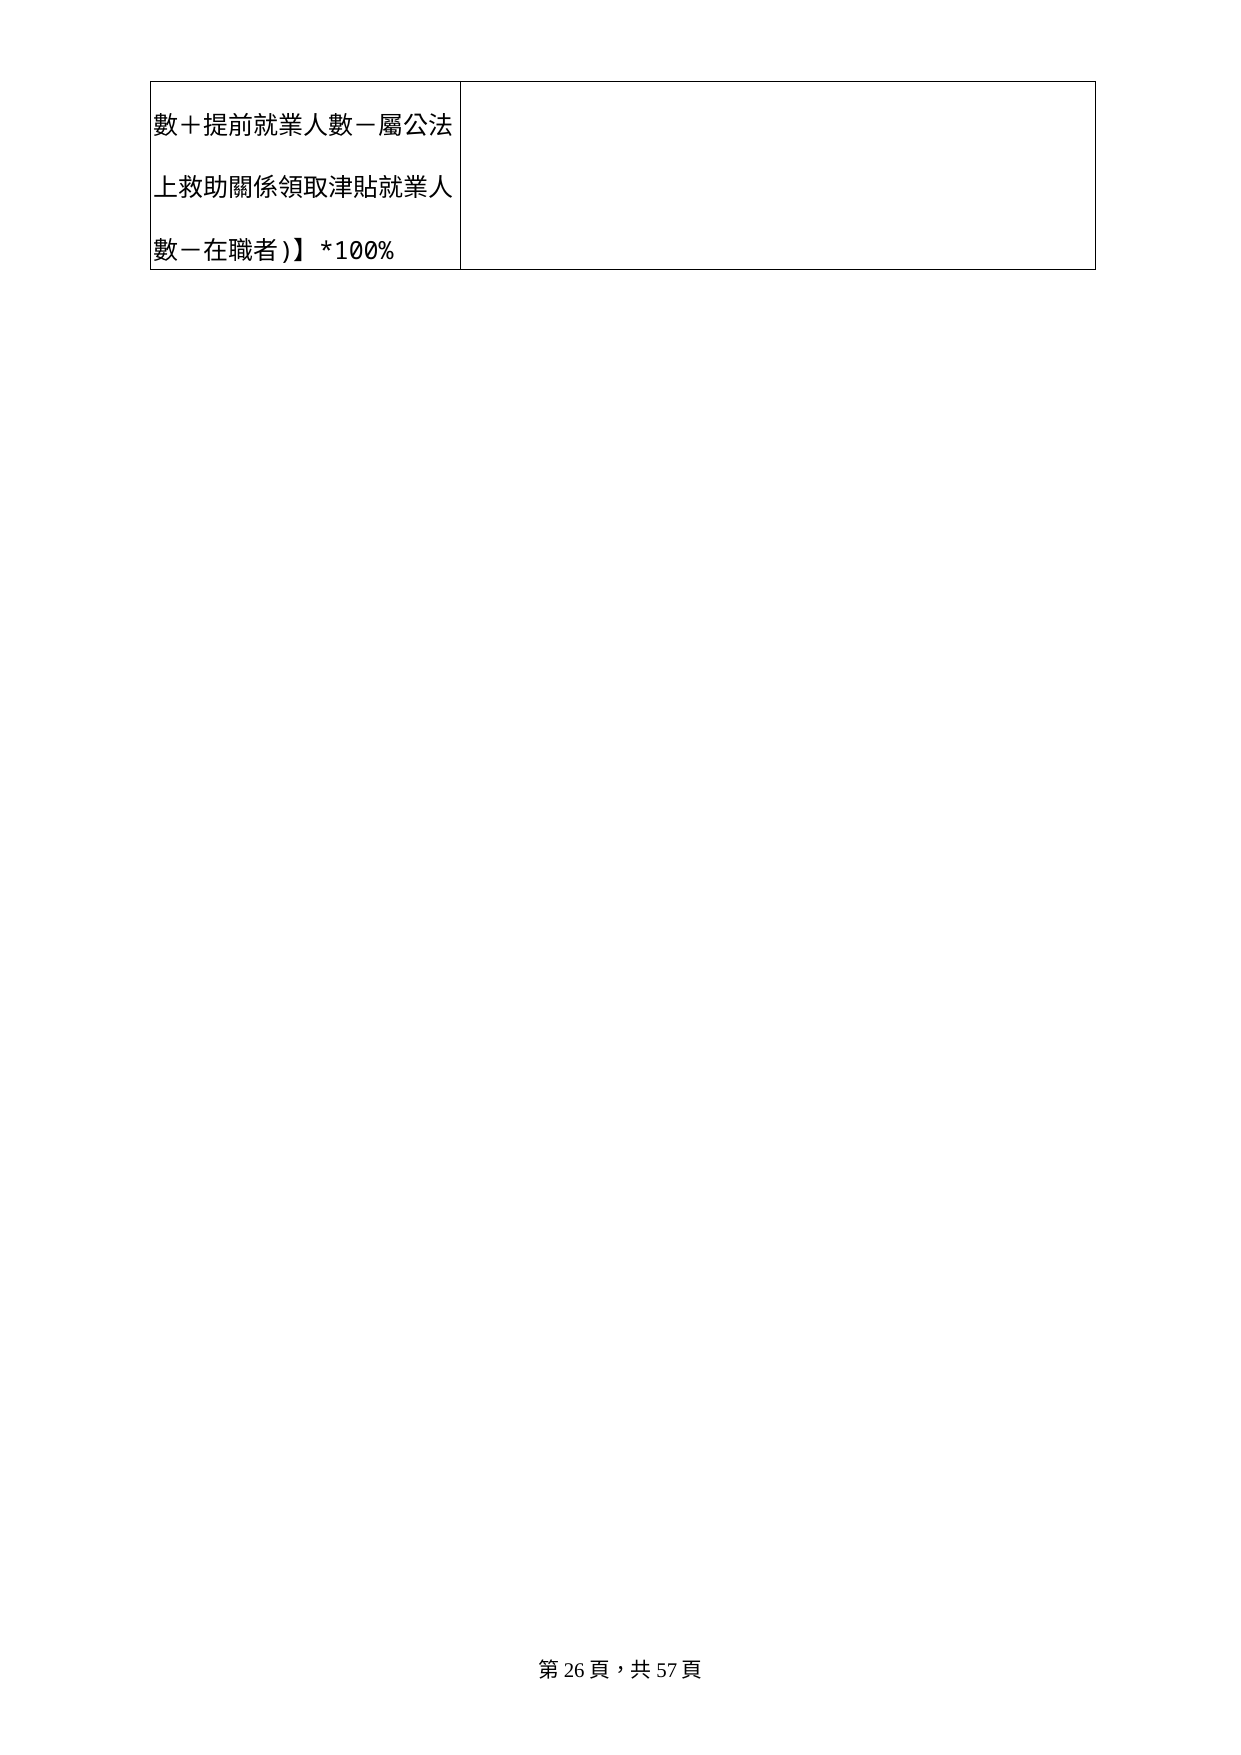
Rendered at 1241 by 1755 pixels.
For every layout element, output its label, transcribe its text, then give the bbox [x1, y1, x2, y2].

table_cell 數＋提前就業人數－屬公法上救助關係領取津貼就業人數－在職者)】*100% [151, 82, 460, 269]
table_cell [461, 82, 1095, 269]
